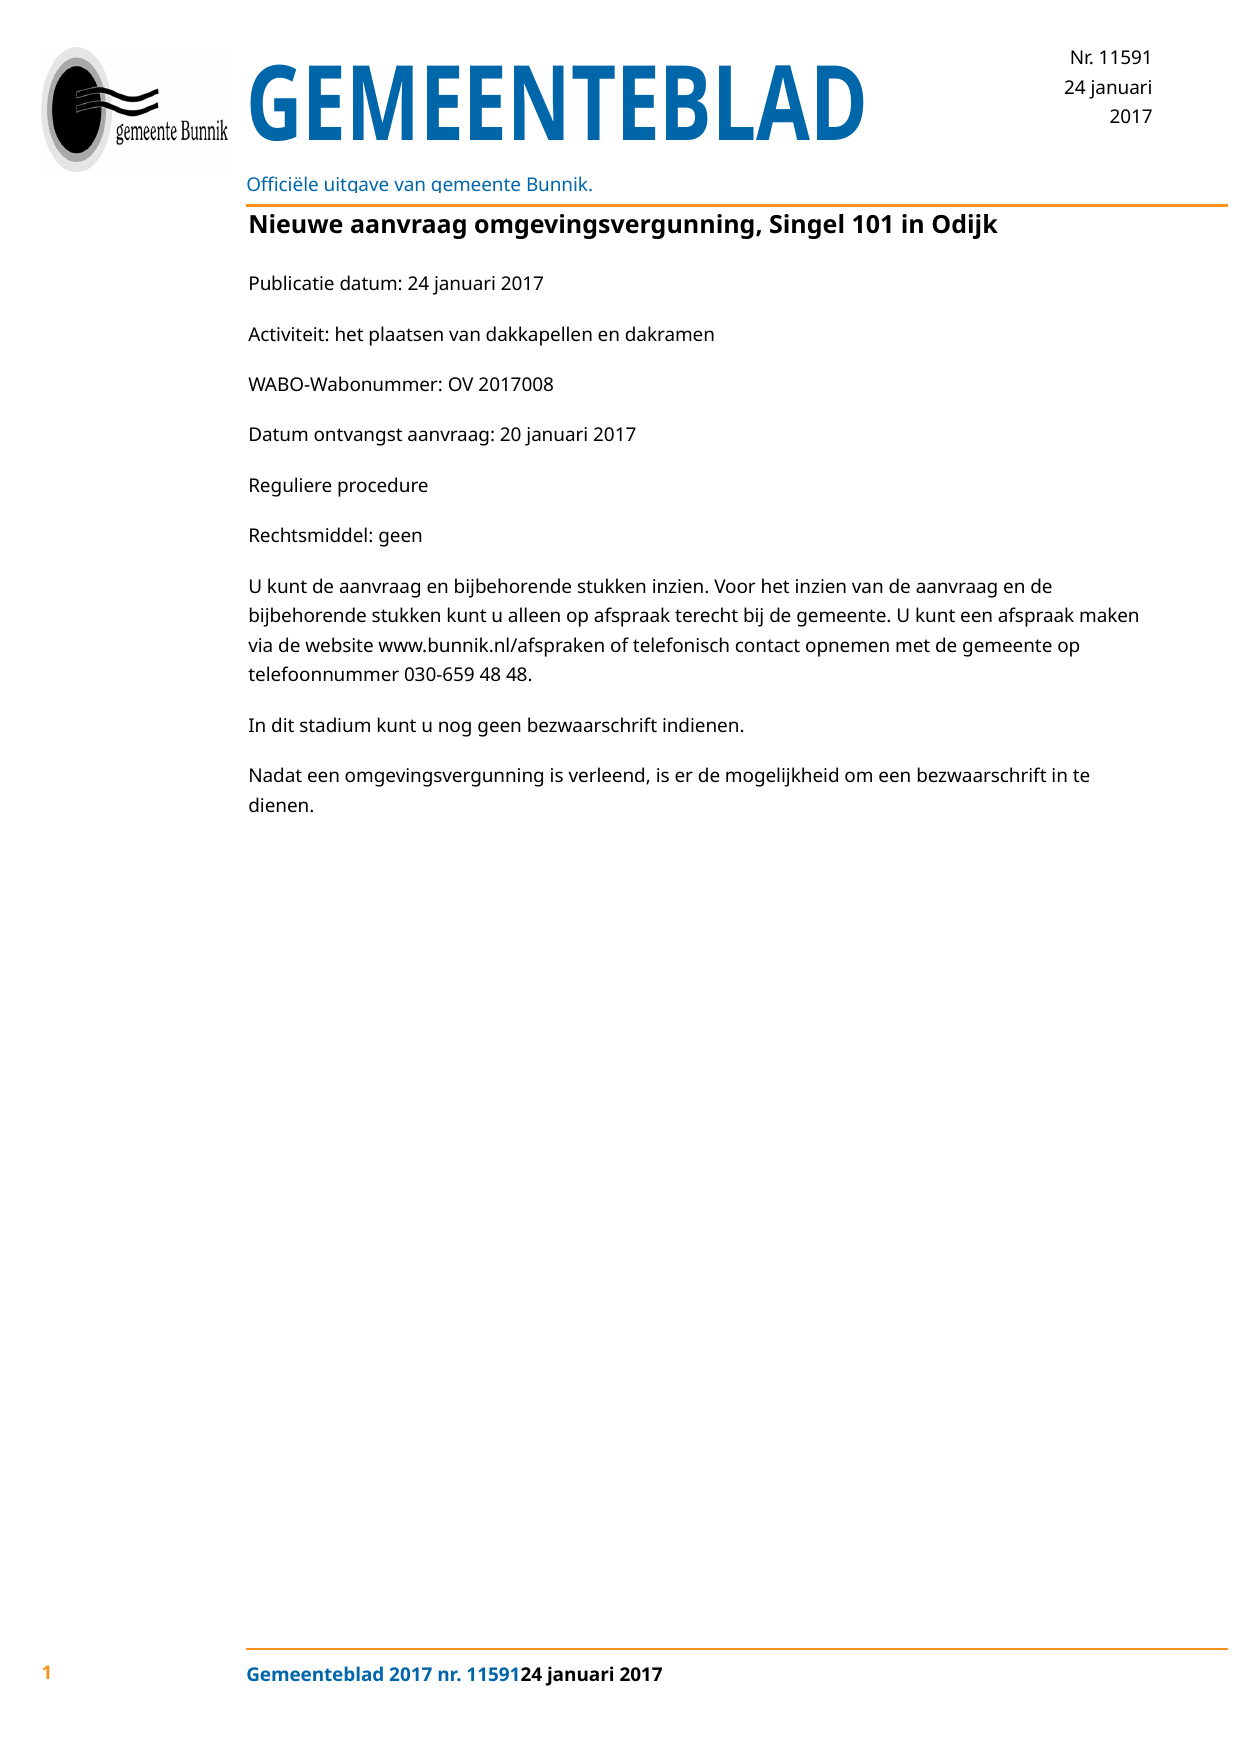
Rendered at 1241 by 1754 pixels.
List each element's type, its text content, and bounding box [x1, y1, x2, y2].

text Publicatie datum: 24 januari 2017 [248, 270, 1152, 296]
text In dit stadium kunt u nog geen bezwaarschrift indienen. [248, 712, 1152, 738]
text Nieuwe aanvraag omgevingsvergunning, Singel 101 in Odijk [248, 207, 1152, 241]
text Activiteit: het plaatsen van dakkapellen en dakramen [248, 321, 1152, 346]
text U kunt de aanvraag en bijbehorende stukken inzien. Voor het inzien van de aanvraag en de bijbehorende stukken kunt u alleen op afspraak terecht bij de gemeente. U kunt een afspraak maken via de website www.bunnik.nl/afspraken of telefonisch contact opnemen met de gemeente op telefoonnummer 030-659 48 48. [248, 573, 1152, 687]
text Rechtsmiddel: geen [248, 522, 1152, 548]
text Nadat een omgevingsvergunning is verleend, is er de mogelijkheid om een bezwaarschrift in te dienen. [248, 762, 1152, 818]
text Reguliere procedure [248, 472, 1152, 498]
text WABO-Wabonummer: OV 2017008 [248, 371, 1152, 397]
text Datum ontvangst aanvraag: 20 januari 2017 [248, 422, 1152, 447]
picture [41, 47, 231, 172]
